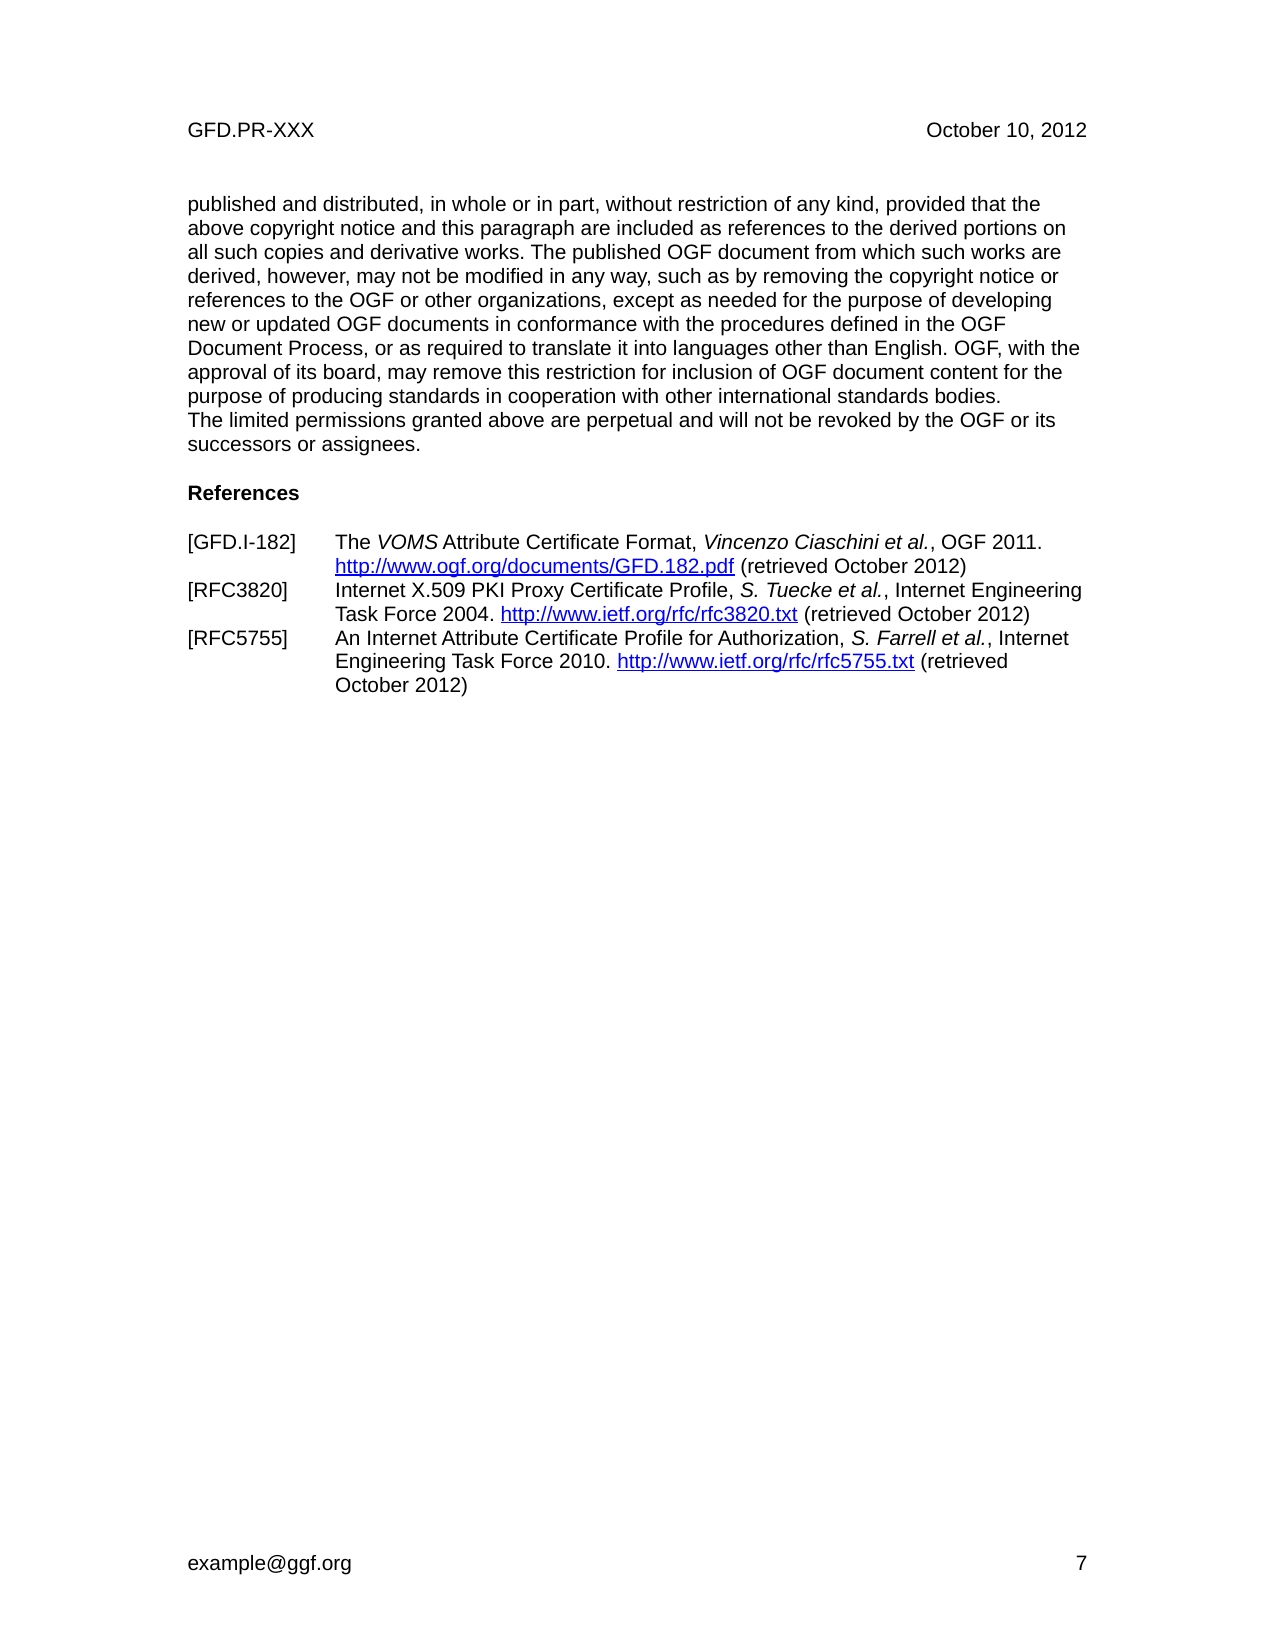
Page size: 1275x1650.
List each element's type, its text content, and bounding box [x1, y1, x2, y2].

subtitle References [187, 481, 1088, 504]
text [RFC3820] Internet X.509 PKI Proxy Certificate Profile, S. Tuecke et al., Internet Engineering Task Force 2004. http://www.ietf.org/rfc/rfc3820.txt (retrieved October 2012) [187, 577, 1088, 625]
text [RFC5755] An Internet Attribute Certificate Profile for Authorization, S. Farrell et al., Internet Engineering Task Force 2010. http://www.ietf.org/rfc/rfc5755.txt (retrieved October 2012) [187, 625, 1088, 697]
text [GFD.I-182] The VOMS Attribute Certificate Format, Vincenzo Ciaschini et al., OGF 2011. http://www.ogf.org/documents/GFD.182.pdf (retrieved October 2012) [187, 529, 1088, 577]
text The limited permissions granted above are perpetual and will not be revoked by the OGF or its successors or assignees. [187, 408, 1088, 456]
text published and distributed, in whole or in part, without restriction of any kind, provided that the above copyright notice and this paragraph are included as references to the derived portions on all such copies and derivative works. The published OGF document from which such works are derived, however, may not be modified in any way, such as by removing the copyright notice or references to the OGF or other organizations, except as needed for the purpose of developing new or updated OGF documents in conformance with the procedures defined in the OGF Document Process, or as required to translate it into languages other than English. OGF, with the approval of its board, may remove this restriction for inclusion of OGF document content for the purpose of producing standards in cooperation with other international standards bodies. [187, 192, 1088, 408]
